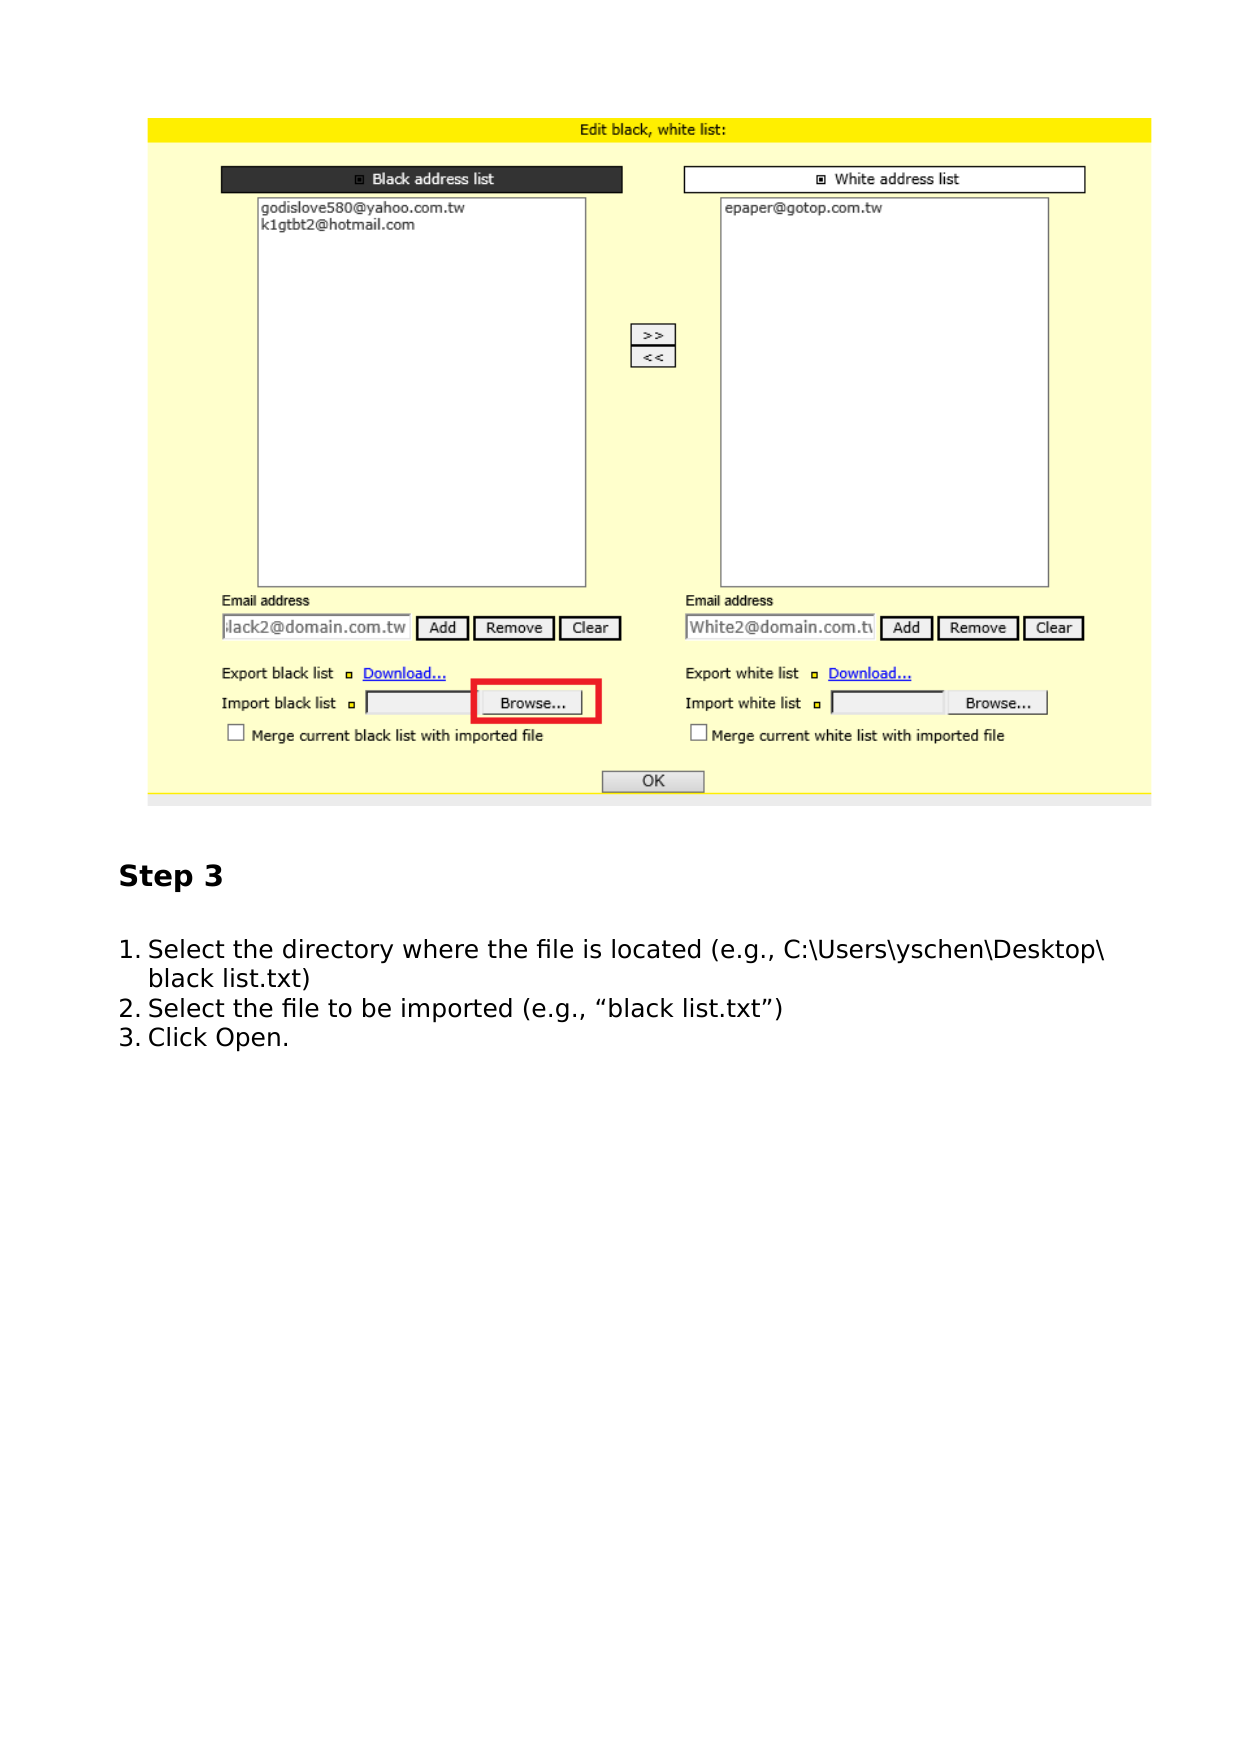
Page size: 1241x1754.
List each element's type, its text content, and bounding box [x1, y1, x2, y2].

list Select the directory where the file is located (e.g., C:\Users\yschen\Desktop\black list.txt) [118, 936, 1122, 994]
subtitle Step 3 [118, 859, 1122, 893]
picture [147, 118, 1152, 806]
list Click Open. [118, 1023, 1122, 1052]
list [118, 118, 147, 805]
list Select the file to be imported (e.g., “black list.txt”) [118, 994, 1122, 1023]
